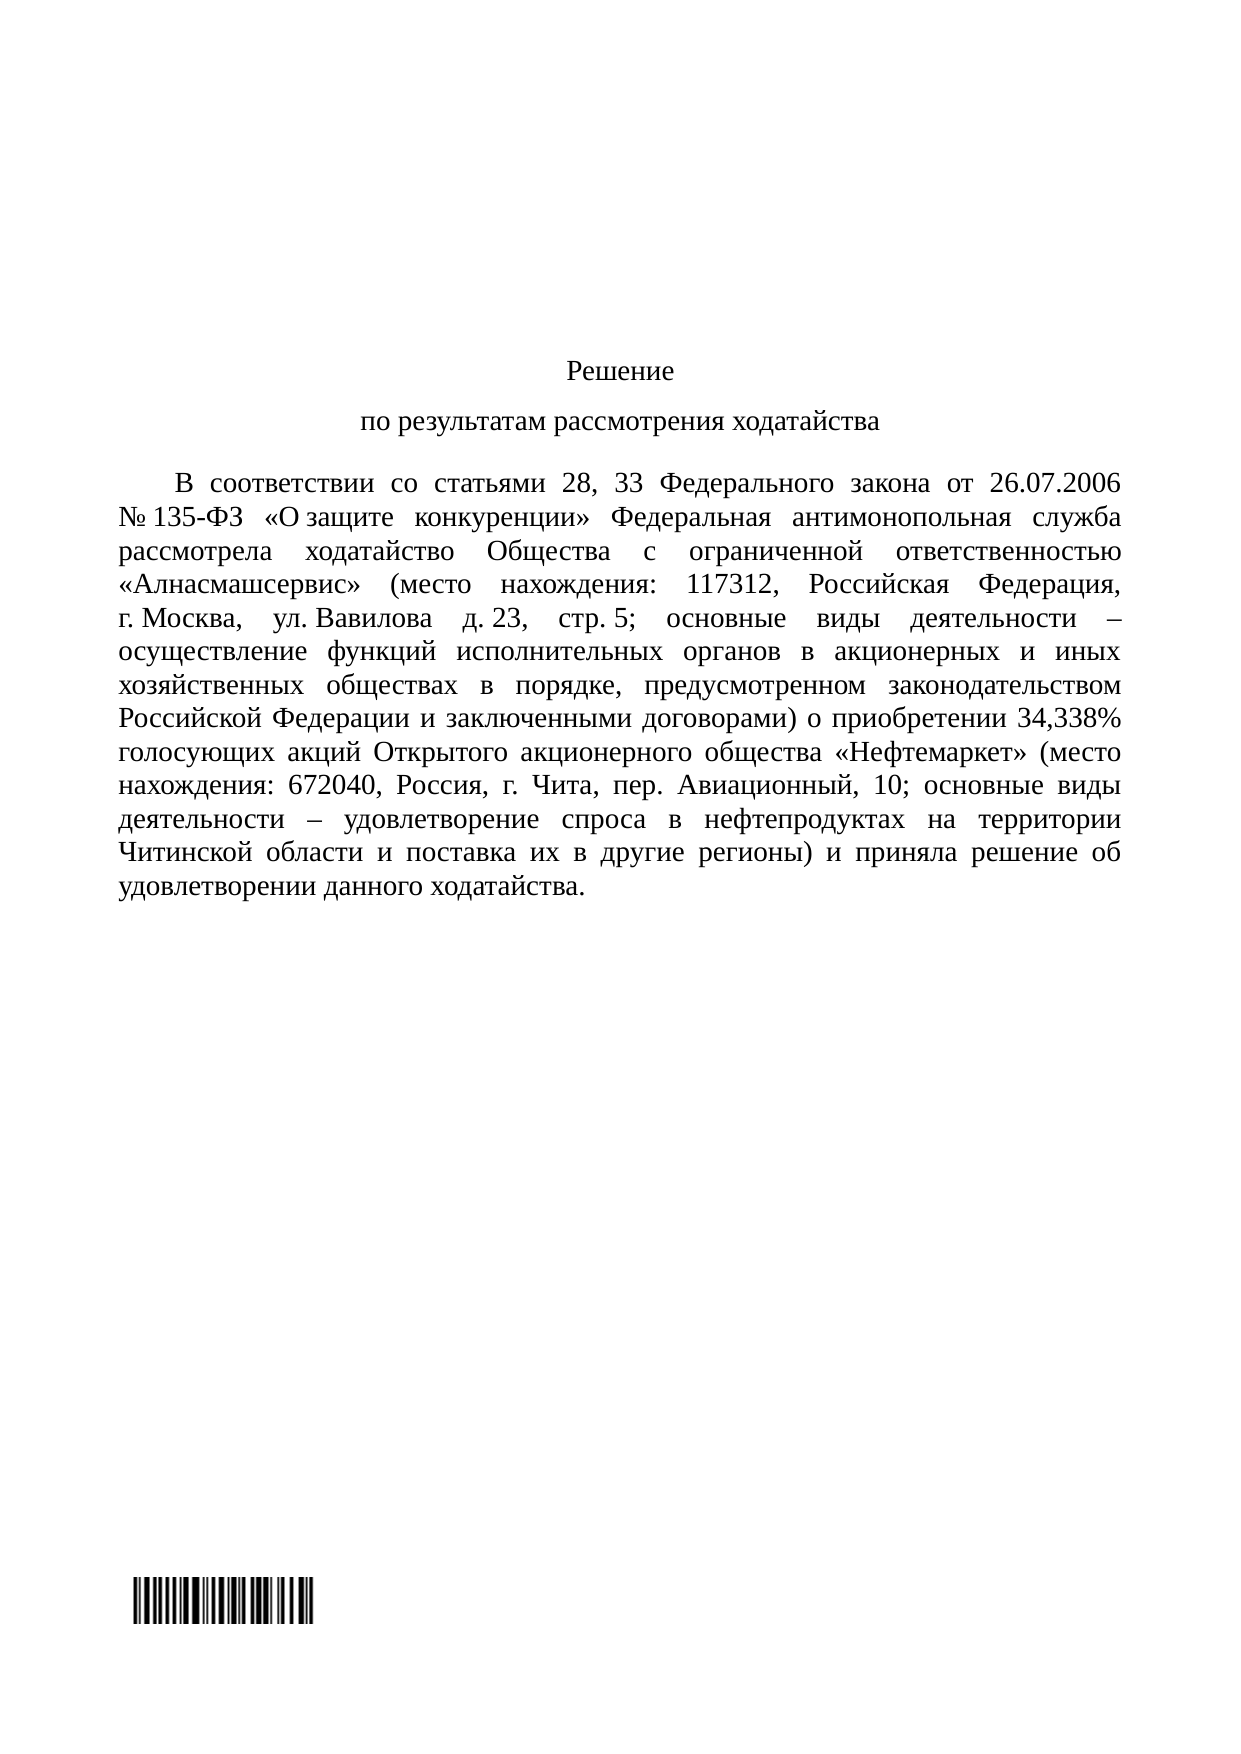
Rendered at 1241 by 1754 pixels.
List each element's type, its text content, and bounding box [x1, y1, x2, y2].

text В соответствии со статьями 28, 33 Федерального закона от 26.07.2006 № 135-ФЗ «О защите конкуренции» Федеральная антимонопольная служба рассмотрела ходатайство Общества с ограниченной ответственностью «Алнасмашсервис» (место нахождения: 117312, Российская Федерация, г. Москва, ул. Вавилова д. 23, стр. 5; основные виды деятельности – осуществление функций исполнительных органов в акционерных и иных хозяйственных обществах в порядке, предусмотренном законодательством Российской Федерации и заключенными договорами) о приобретении 34,338% голосующих акций Открытого акционерного общества «Нефтемаркет» (место нахождения: 672040, Россия, г. Чита, пер. Авиационный, 10; основные виды деятельности – удовлетворение спроса в нефтепродуктах на территории Читинской области и поставка их в другие регионы) и приняла решение об удовлетворении данного ходатайства. [118, 466, 1122, 902]
text Решение [118, 353, 1122, 386]
text по результатам рассмотрения ходатайства [118, 403, 1122, 437]
picture [118, 1577, 331, 1624]
